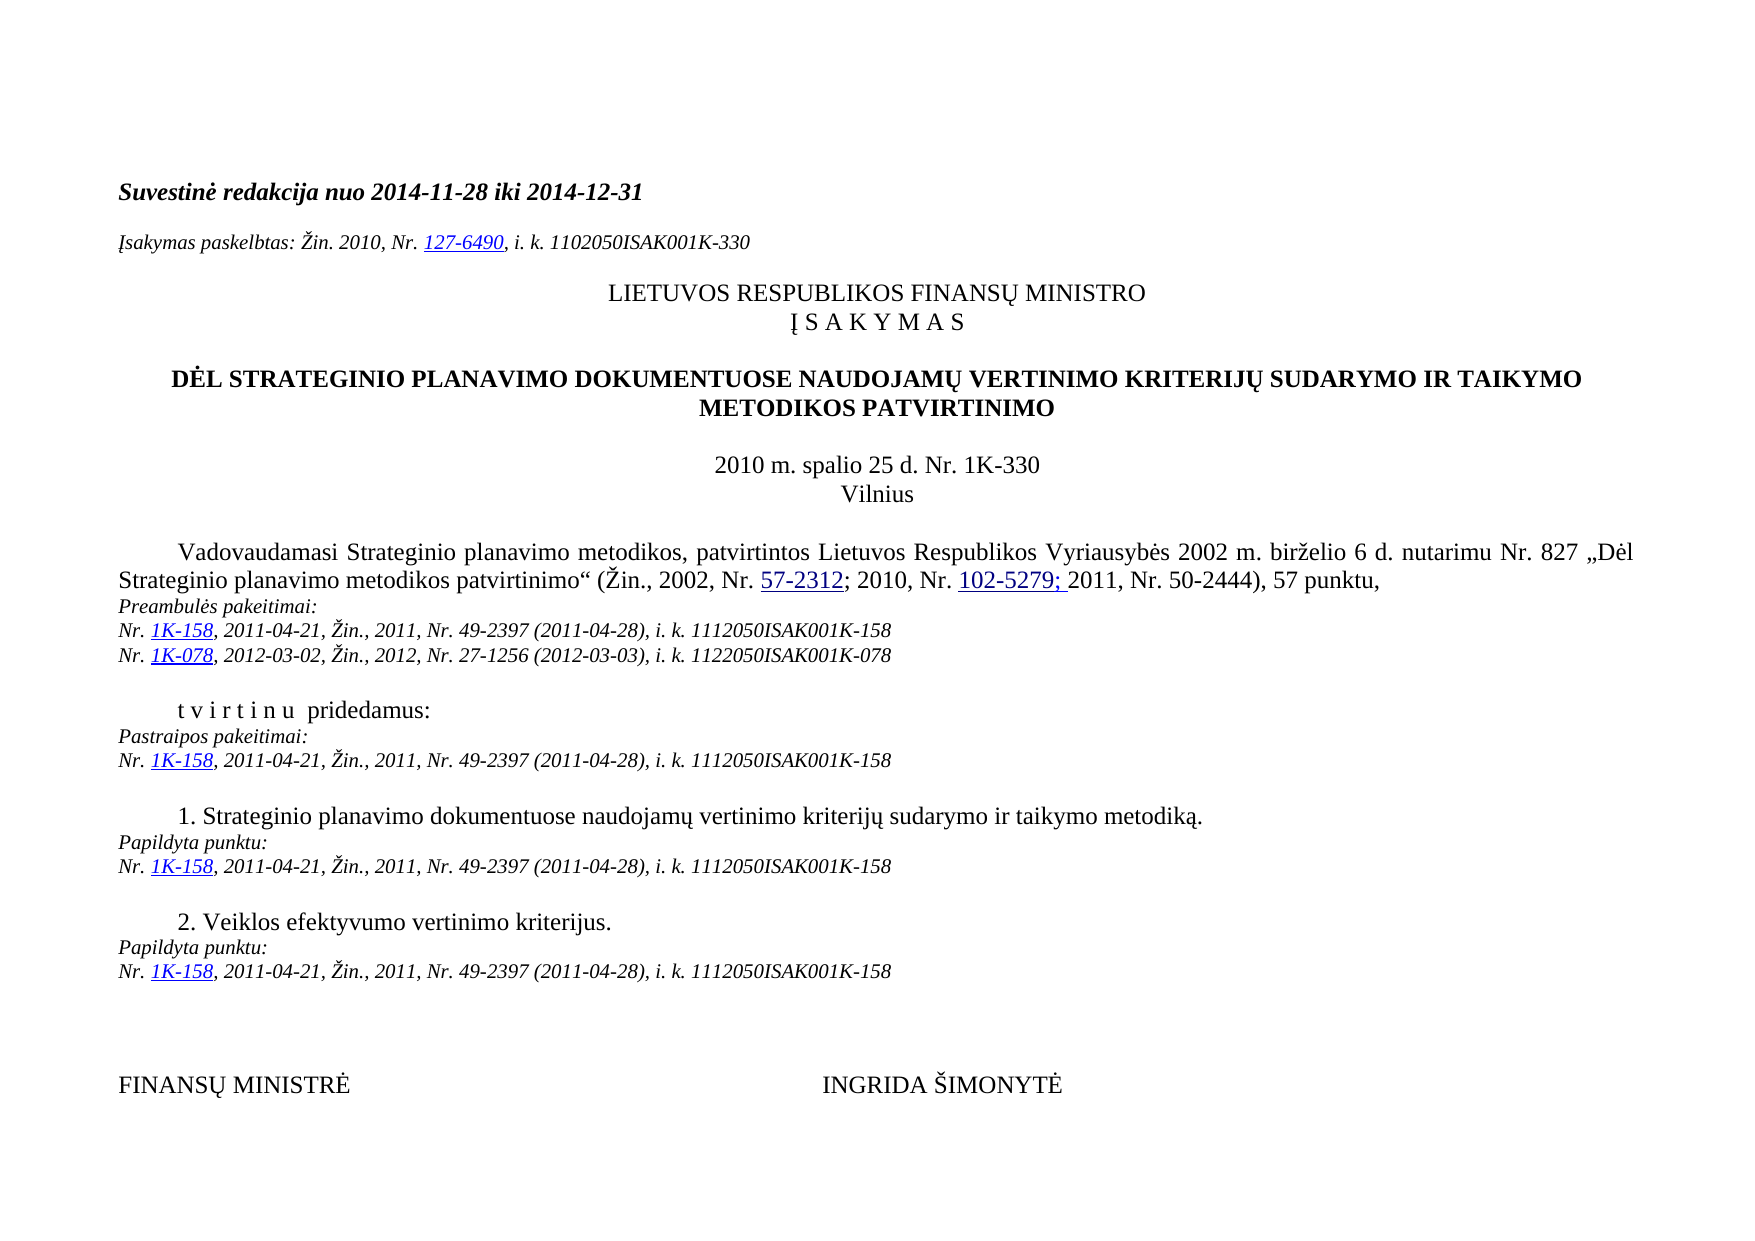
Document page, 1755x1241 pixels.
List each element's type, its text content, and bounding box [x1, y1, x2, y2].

text Vadovaudamasi Strateginio planavimo metodikos, patvirtintos Lietuvos Respublikos Vyriausybės 2002 m. birželio 6 d. nutarimu Nr. 827 „Dėl Strateginio planavimo metodikos patvirtinimo“ (Žin., 2002, Nr. 57-2312; 2010, Nr. 102-5279; 2011, Nr. 50-2444), 57 punktu, [118, 537, 1636, 594]
text Preambulės pakeitimai: [118, 594, 1636, 618]
text tvirtinu pridedamus: [118, 695, 1636, 724]
text Vilnius [118, 479, 1636, 508]
text Įsakymas paskelbtas: Žin. 2010, Nr. 127-6490, i. k. 1102050ISAK001K-330 [118, 230, 1636, 254]
text 2. Veiklos efektyvumo vertinimo kriterijus. [118, 907, 1636, 935]
text Papildyta punktu: [118, 830, 1636, 854]
text Į S A K Y M A S [118, 307, 1636, 336]
text DĖL STRATEGINIO PLANAVIMO DOKUMENTUOSE NAUDOJAMŲ VERTINIMO KRITERIJŲ SUDARYMO IR TAIKYMO METODIKOS PATVIRTINIMO [118, 364, 1636, 422]
text Suvestinė redakcija nuo 2014-11-28 iki 2014-12-31 [118, 177, 1636, 206]
text LIETUVOS RESPUBLIKOS FINANSŲ MINISTRO [118, 278, 1636, 307]
text Nr. 1K-158, 2011-04-21, Žin., 2011, Nr. 49-2397 (2011-04-28), i. k. 1112050ISAK001K-158 [118, 854, 1636, 878]
text Nr. 1K-158, 2011-04-21, Žin., 2011, Nr. 49-2397 (2011-04-28), i. k. 1112050ISAK001K-158 [118, 618, 1636, 642]
text FINANSŲ MINISTRĖ INGRIDA ŠIMONYTĖ [118, 1070, 1636, 1098]
text Nr. 1K-158, 2011-04-21, Žin., 2011, Nr. 49-2397 (2011-04-28), i. k. 1112050ISAK001K-158 [118, 748, 1636, 772]
text 2010 m. spalio 25 d. Nr. 1K-330 [118, 451, 1636, 479]
text Papildyta punktu: [118, 935, 1636, 959]
text Nr. 1K-078, 2012-03-02, Žin., 2012, Nr. 27-1256 (2012-03-03), i. k. 1122050ISAK001K-078 [118, 642, 1636, 667]
text Nr. 1K-158, 2011-04-21, Žin., 2011, Nr. 49-2397 (2011-04-28), i. k. 1112050ISAK001K-158 [118, 959, 1636, 983]
text 1. Strateginio planavimo dokumentuose naudojamų vertinimo kriterijų sudarymo ir taikymo metodiką. [118, 801, 1636, 830]
text Pastraipos pakeitimai: [118, 724, 1636, 748]
